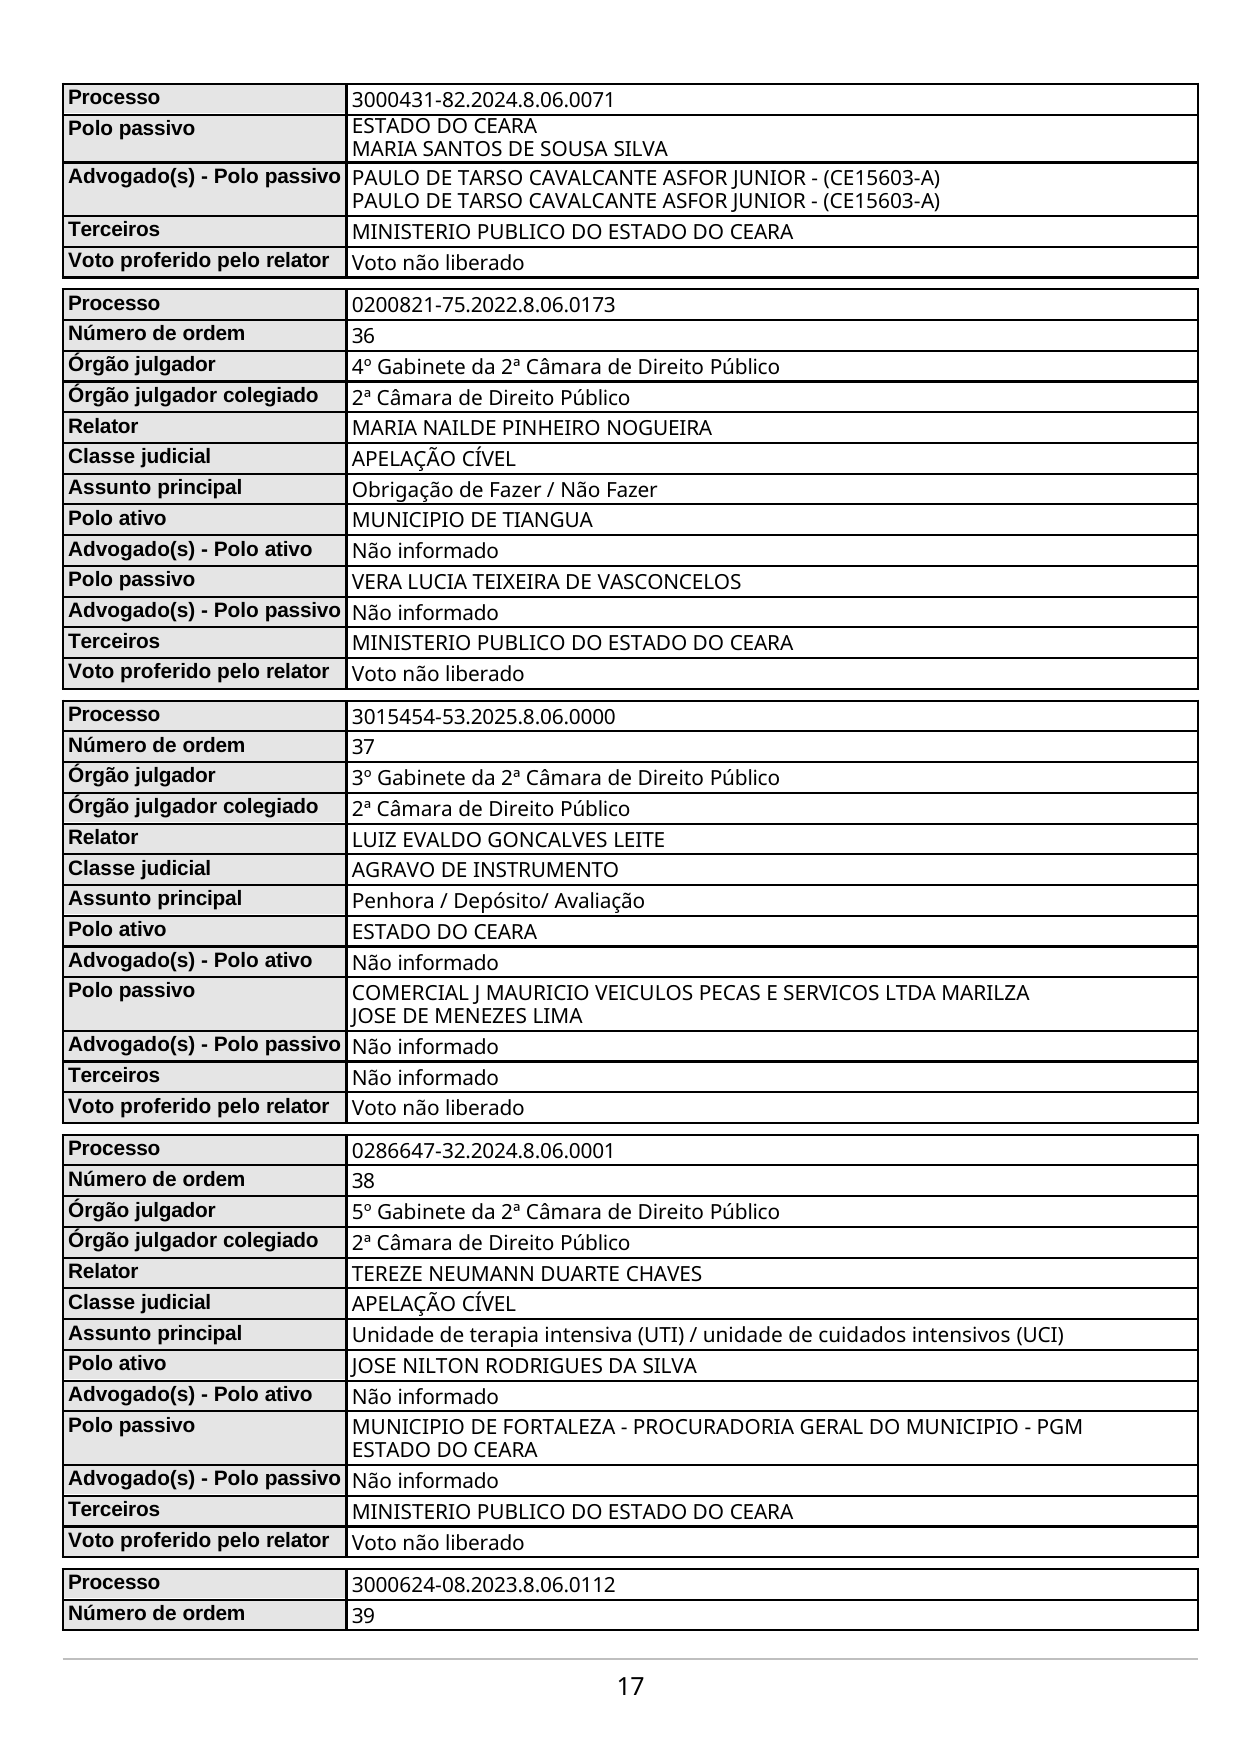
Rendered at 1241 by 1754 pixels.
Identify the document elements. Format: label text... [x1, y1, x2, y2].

table_cell Número de ordem [64, 1601, 345, 1629]
table_cell PAULO DE TARSO CAVALCANTE ASFOR JUNIOR - (CE15603-A) PAULO DE TARSO CAVALCANTE ASFOR JUNIOR - (CE15603-A) [348, 164, 1197, 215]
table_cell MUNICIPIO DE FORTALEZA - PROCURADORIA GERAL DO MUNICIPIO - PGM ESTADO DO CEARA [348, 1412, 1197, 1464]
table_cell Terceiros [64, 1063, 345, 1091]
table_cell 3º Gabinete da 2ª Câmara de Direito Público [348, 763, 1197, 792]
table_cell Polo passivo [64, 1412, 345, 1464]
table_cell Número de ordem [64, 321, 345, 350]
table_cell APELAÇÃO CÍVEL [348, 1289, 1197, 1318]
table_cell Polo ativo [64, 1351, 345, 1379]
table_cell Penhora / Depósito/ Avaliação [348, 886, 1197, 914]
table_cell VERA LUCIA TEIXEIRA DE VASCONCELOS [348, 567, 1197, 596]
table_cell MINISTERIO PUBLICO DO ESTADO DO CEARA [348, 217, 1197, 246]
table_cell TEREZE NEUMANN DUARTE CHAVES [348, 1259, 1197, 1287]
table_cell Advogado(s) - Polo ativo [64, 1382, 345, 1410]
table_cell Polo ativo [64, 917, 345, 945]
table_cell Classe judicial [64, 1289, 345, 1318]
table_cell Polo passivo [64, 978, 345, 1030]
table_cell MARIA NAILDE PINHEIRO NOGUEIRA [348, 413, 1197, 442]
table_cell Voto proferido pelo relator [64, 1528, 345, 1556]
table_cell Classe judicial [64, 444, 345, 473]
table_cell COMERCIAL J MAURICIO VEICULOS PECAS E SERVICOS LTDA MARILZA JOSE DE MENEZES LIMA [348, 978, 1197, 1030]
table_cell Não informado [348, 598, 1197, 626]
table_cell 36 [348, 321, 1197, 350]
table_cell Terceiros [64, 1497, 345, 1525]
table_cell Órgão julgador [64, 763, 345, 792]
table_cell MUNICIPIO DE TIANGUA [348, 505, 1197, 534]
table_cell MINISTERIO PUBLICO DO ESTADO DO CEARA [348, 628, 1197, 657]
table_cell Relator [64, 413, 345, 442]
table_cell Órgão julgador colegiado [64, 383, 345, 411]
table_cell 5º Gabinete da 2ª Câmara de Direito Público [348, 1197, 1197, 1226]
table_cell Obrigação de Fazer / Não Fazer [348, 475, 1197, 503]
table_cell Advogado(s) - Polo passivo [64, 1032, 345, 1060]
table_cell Polo ativo [64, 505, 345, 534]
table_cell Assunto principal [64, 1320, 345, 1349]
table_cell 2ª Câmara de Direito Público [348, 794, 1197, 822]
table_cell Assunto principal [64, 886, 345, 914]
table_cell Órgão julgador colegiado [64, 794, 345, 822]
table_cell Voto não liberado [348, 248, 1197, 276]
table_cell Órgão julgador [64, 1197, 345, 1226]
table_cell Polo passivo [64, 567, 345, 596]
table_cell 4º Gabinete da 2ª Câmara de Direito Público [348, 352, 1197, 380]
table_header 0200821-75.2022.8.06.0173 [348, 290, 1197, 319]
table_cell 39 [348, 1601, 1197, 1629]
table_cell 2ª Câmara de Direito Público [348, 1228, 1197, 1257]
table_cell Advogado(s) - Polo passivo [64, 1466, 345, 1494]
table_cell Advogado(s) - Polo passivo [64, 598, 345, 626]
table_cell Voto proferido pelo relator [64, 1093, 345, 1122]
table_cell Número de ordem [64, 732, 345, 761]
table_cell Advogado(s) - Polo ativo [64, 948, 345, 976]
table_cell 38 [348, 1166, 1197, 1195]
table_cell LUIZ EVALDO GONCALVES LEITE [348, 825, 1197, 853]
table_cell 2ª Câmara de Direito Público [348, 383, 1197, 411]
table_header 3015454-53.2025.8.06.0000 [348, 702, 1197, 730]
table_cell Classe judicial [64, 855, 345, 884]
table_header Processo [64, 1136, 345, 1164]
table_header 3000431-82.2024.8.06.0071 [348, 85, 1197, 113]
table_header 3000624-08.2023.8.06.0112 [348, 1570, 1197, 1598]
table_cell APELAÇÃO CÍVEL [348, 444, 1197, 473]
table_cell Não informado [348, 1032, 1197, 1060]
table_cell Advogado(s) - Polo passivo [64, 164, 345, 215]
table_header Processo [64, 702, 345, 730]
table_cell MINISTERIO PUBLICO DO ESTADO DO CEARA [348, 1497, 1197, 1525]
table_cell Relator [64, 825, 345, 853]
table_cell Órgão julgador [64, 352, 345, 380]
table_cell ESTADO DO CEARA [348, 917, 1197, 945]
table_cell Número de ordem [64, 1166, 345, 1195]
table_cell Não informado [348, 1382, 1197, 1410]
table_cell Voto não liberado [348, 1093, 1197, 1122]
table_cell Terceiros [64, 628, 345, 657]
table_cell Não informado [348, 1466, 1197, 1494]
table_cell Terceiros [64, 217, 345, 246]
table_cell ESTADO DO CEARA MARIA SANTOS DE SOUSA SILVA [348, 116, 1197, 161]
table_cell AGRAVO DE INSTRUMENTO [348, 855, 1197, 884]
table_cell Não informado [348, 536, 1197, 565]
table_cell Não informado [348, 948, 1197, 976]
table_header Processo [64, 290, 345, 319]
table_cell JOSE NILTON RODRIGUES DA SILVA [348, 1351, 1197, 1379]
table_cell Não informado [348, 1063, 1197, 1091]
table_cell Órgão julgador colegiado [64, 1228, 345, 1257]
table_header 0286647-32.2024.8.06.0001 [348, 1136, 1197, 1164]
table_cell Voto proferido pelo relator [64, 659, 345, 688]
table_cell Voto não liberado [348, 659, 1197, 688]
table_header Processo [64, 1570, 345, 1598]
table_cell Unidade de terapia intensiva (UTI) / unidade de cuidados intensivos (UCI) [348, 1320, 1197, 1349]
table_cell Assunto principal [64, 475, 345, 503]
table_cell Polo passivo [64, 116, 345, 161]
table_cell 37 [348, 732, 1197, 761]
table_cell Advogado(s) - Polo ativo [64, 536, 345, 565]
table_cell Voto proferido pelo relator [64, 248, 345, 276]
table_cell Voto não liberado [348, 1528, 1197, 1556]
table_cell Relator [64, 1259, 345, 1287]
table_header Processo [64, 85, 345, 113]
